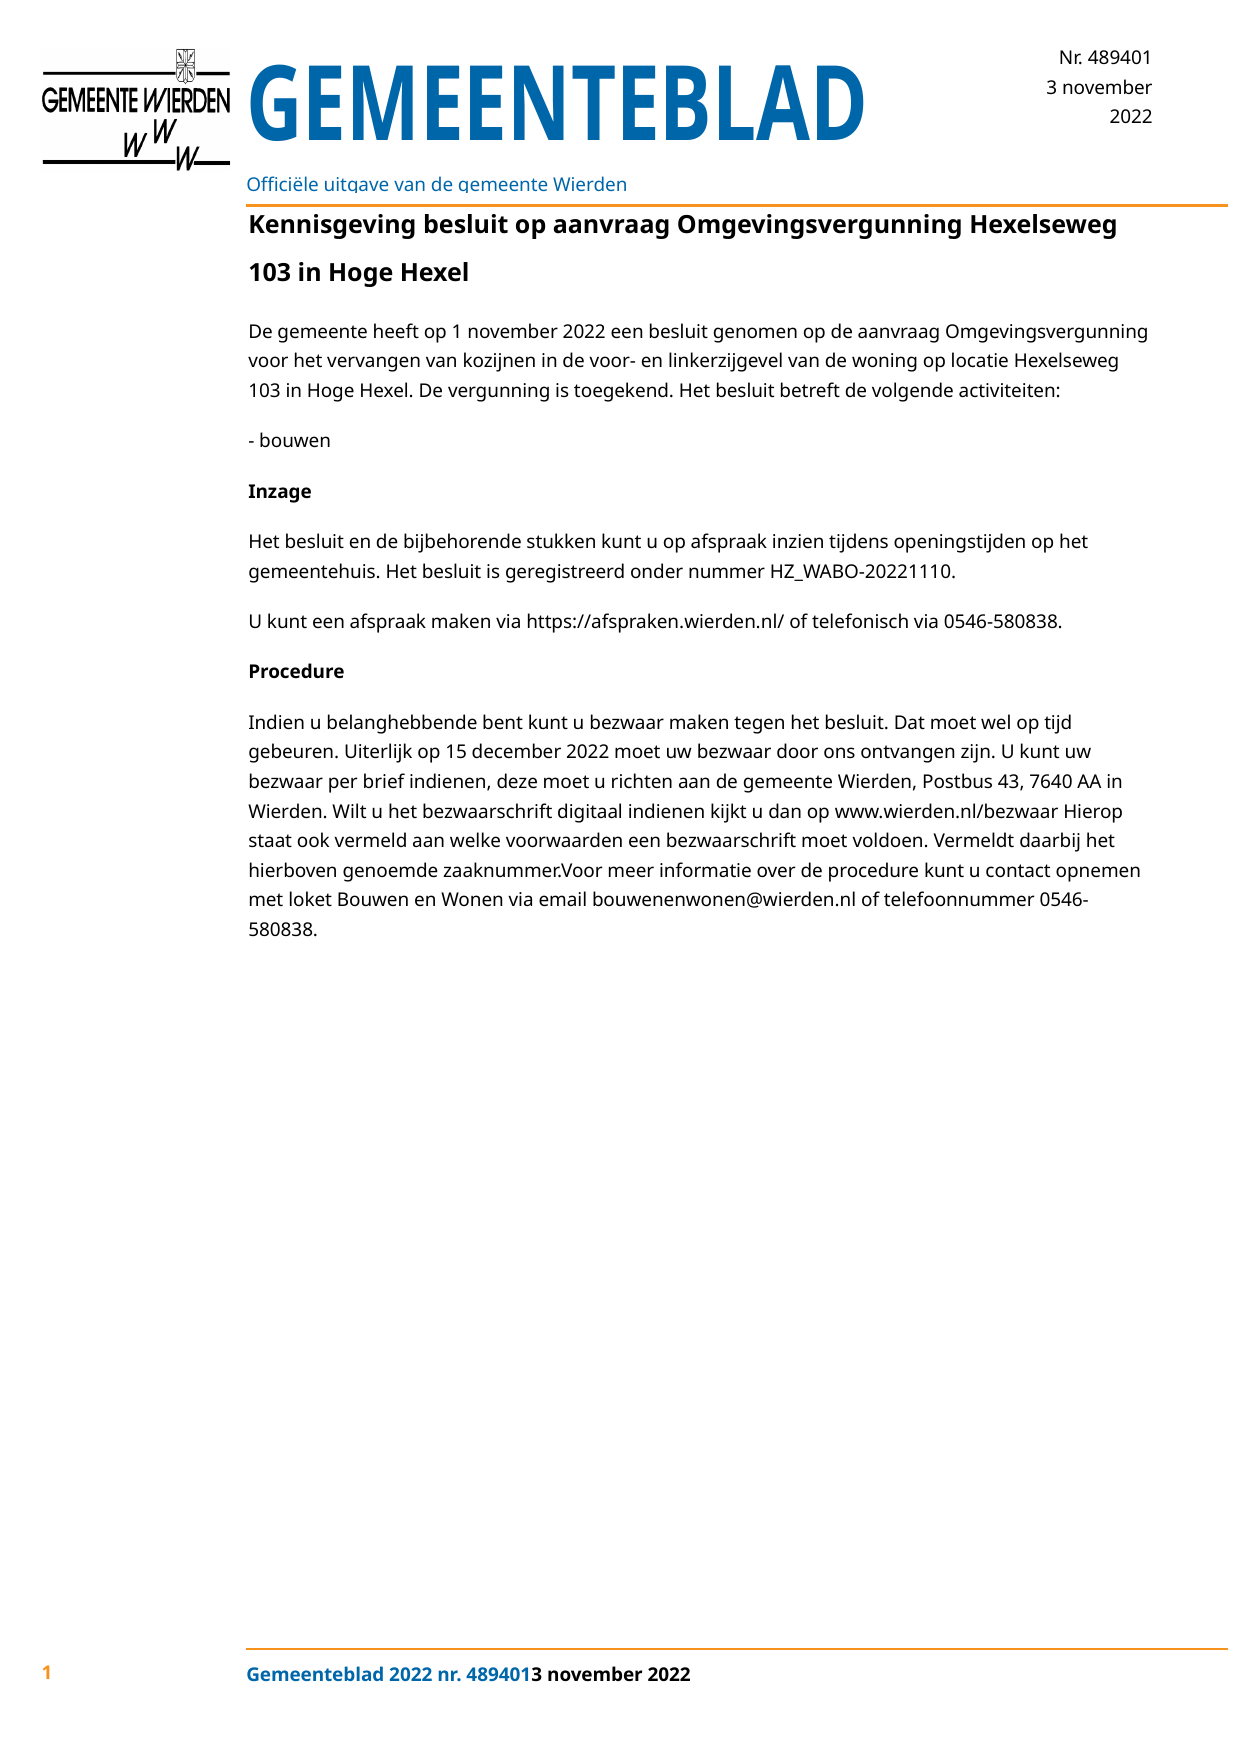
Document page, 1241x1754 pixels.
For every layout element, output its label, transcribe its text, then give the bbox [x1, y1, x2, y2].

text - bouwen [248, 427, 1152, 453]
text Kennisgeving besluit op aanvraag Omgevingsvergunning Hexelseweg 103 in Hoge Hexel [248, 207, 1152, 288]
text Inzage [248, 478, 1152, 504]
text De gemeente heeft op 1 november 2022 een besluit genomen op de aanvraag Omgevingsvergunning voor het vervangen van kozijnen in de voor- en linkerzijgevel van de woning op locatie Hexelseweg 103 in Hoge Hexel. De vergunning is toegekend. Het besluit betreft de volgende activiteiten: [248, 318, 1152, 403]
text U kunt een afspraak maken via https://afspraken.wierden.nl/ of telefonisch via 0546-580838. [248, 608, 1152, 634]
text Het besluit en de bijbehorende stukken kunt u op afspraak inzien tijdens openingstijden op het gemeentehuis. Het besluit is geregistreerd onder nummer HZ_WABO-20221110. [248, 528, 1152, 584]
picture [41, 47, 231, 172]
text Indien u belanghebbende bent kunt u bezwaar maken tegen het besluit. Dat moet wel op tijd gebeuren. Uiterlijk op 15 december 2022 moet uw bezwaar door ons ontvangen zijn. U kunt uw bezwaar per brief indienen, deze moet u richten aan de gemeente Wierden, Postbus 43, 7640 AA in Wierden. Wilt u het bezwaarschrift digitaal indienen kijkt u dan op www.wierden.nl/bezwaar Hierop staat ook vermeld aan welke voorwaarden een bezwaarschrift moet voldoen. Vermeldt daarbij het hierboven genoemde zaaknummer.Voor meer informatie over de procedure kunt u contact opnemen met loket Bouwen en Wonen via email bouwenenwonen@wierden.nl of telefoonnummer 0546-580838. [248, 709, 1152, 942]
text Procedure [248, 659, 1152, 684]
